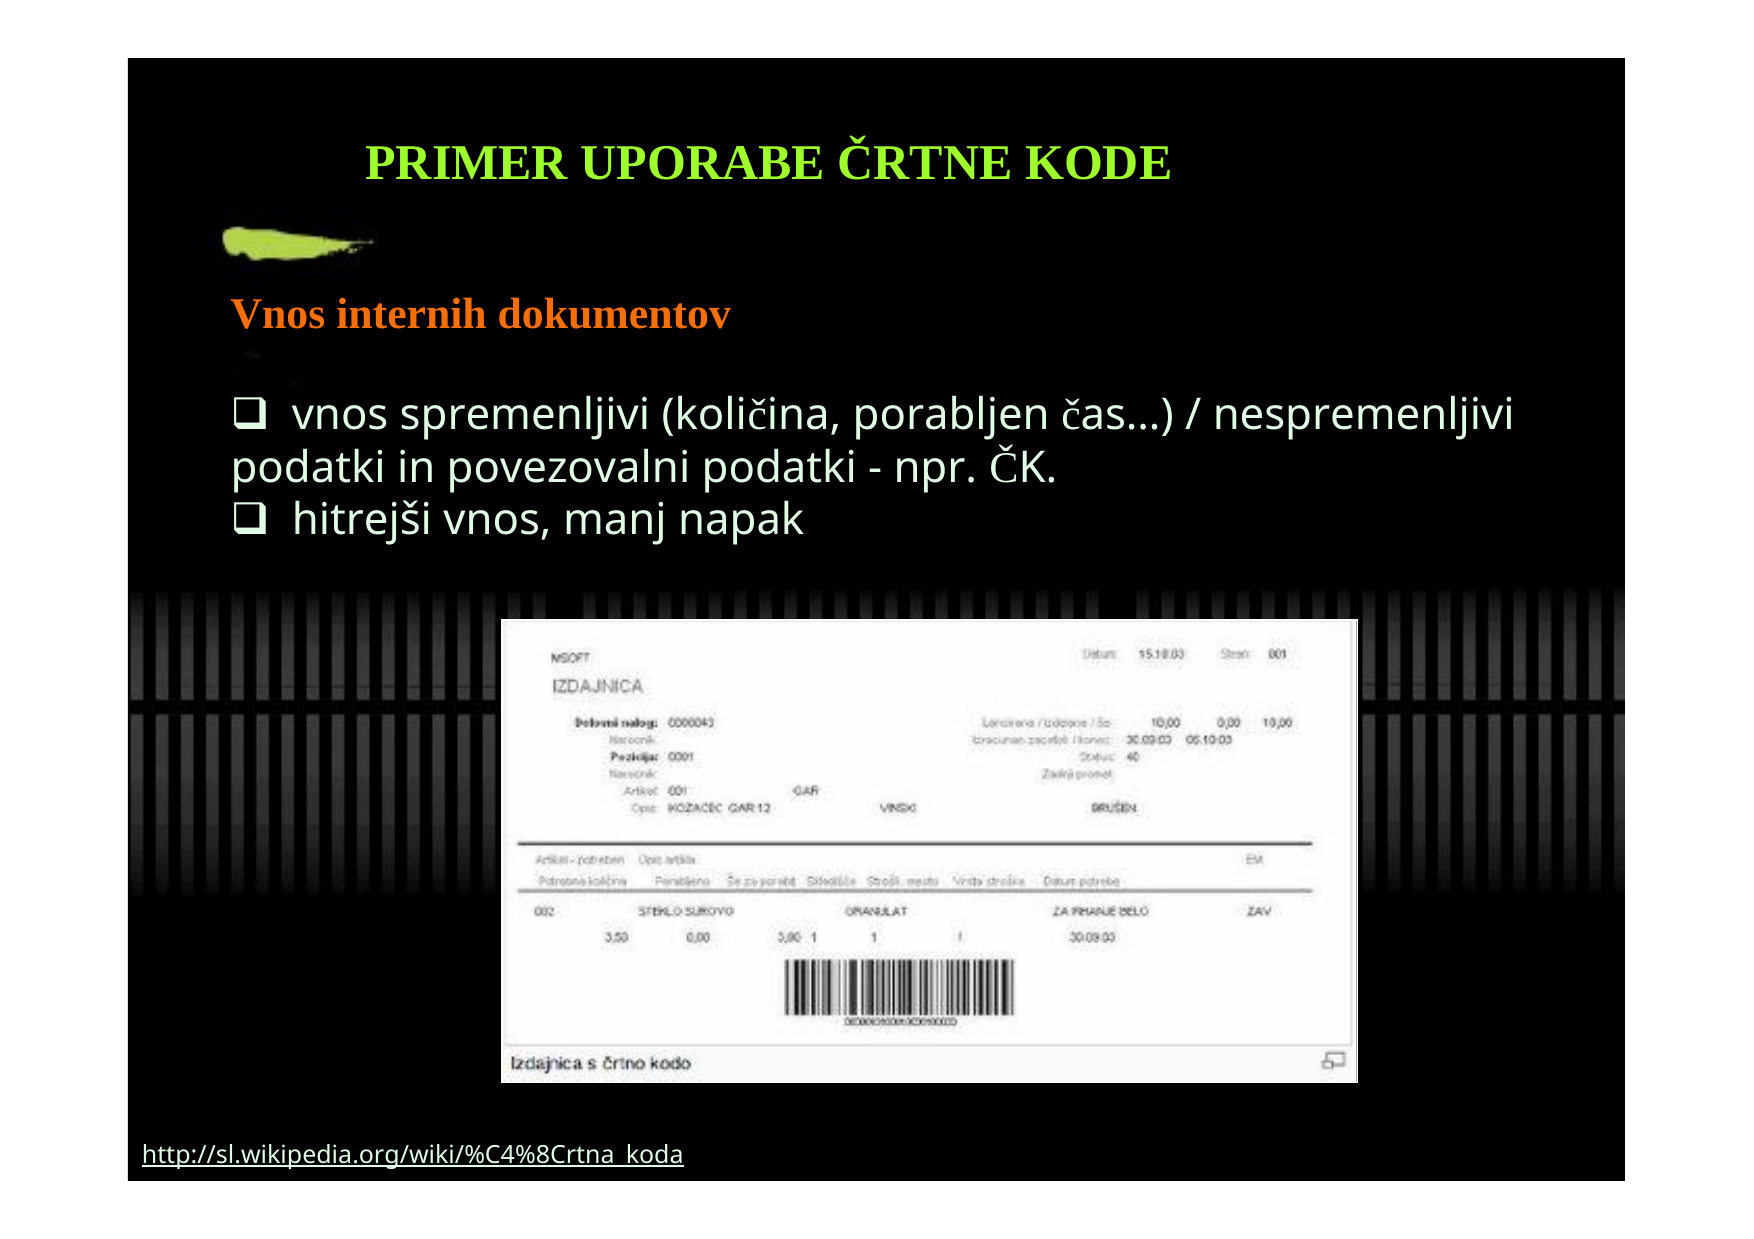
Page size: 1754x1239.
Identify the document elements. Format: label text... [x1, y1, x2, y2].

text Vnos internih dokumentov [1626, 284, 1740, 340]
text hitrejši vnos, manj napak [1626, 492, 1740, 545]
picture [127, 58, 1625, 1181]
text PRIMER UPORABE ČRTNE KODE [1626, 114, 1740, 196]
text http://sl.wikipedia.org/wiki/%C4%8Crtna_koda [1626, 1122, 1740, 1173]
text vnos spremenljivi (količina, porabljen čas…) / nespremenljivi [1626, 384, 1740, 441]
text podatki in povezovalni podatki - npr. ČK. [1626, 441, 1740, 492]
